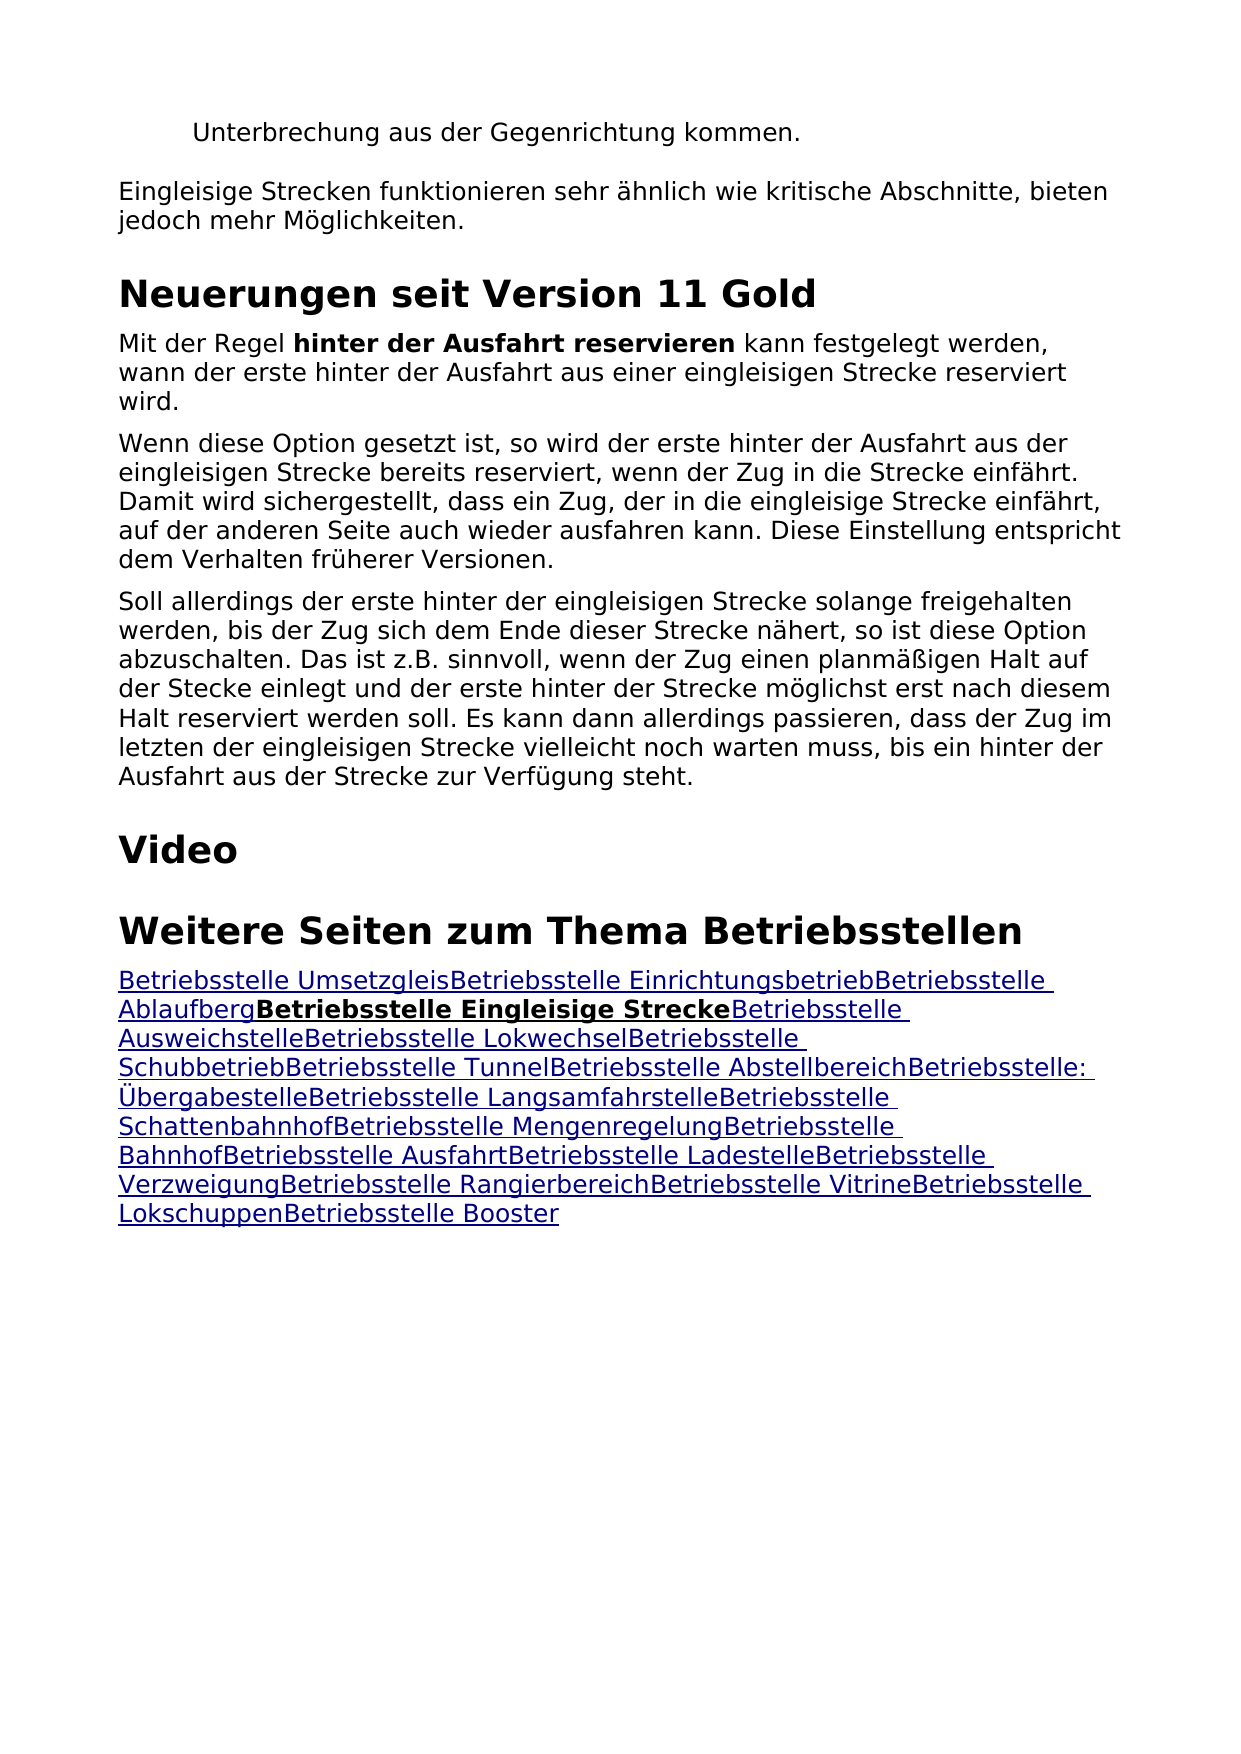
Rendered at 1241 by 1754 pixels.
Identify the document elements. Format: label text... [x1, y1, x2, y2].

text Soll allerdings der erste hinter der eingleisigen Strecke solange freigehalten werden, bis der Zug sich dem Ende dieser Strecke nähert, so ist diese Option abzuschalten. Das ist z.B. sinnvoll, wenn der Zug einen planmäßigen Halt auf der Stecke einlegt und der erste hinter der Strecke möglichst erst nach diesem Halt reserviert werden soll. Es kann dann allerdings passieren, dass der Zug im letzten der eingleisigen Strecke vielleicht noch warten muss, bis ein hinter der Ausfahrt aus der Strecke zur Verfügung steht. [118, 587, 1122, 791]
text Betriebsstelle UmsetzgleisBetriebsstelle EinrichtungsbetriebBetriebsstelle AblaufbergBetriebsstelle Eingleisige StreckeBetriebsstelle AusweichstelleBetriebsstelle LokwechselBetriebsstelle SchubbetriebBetriebsstelle TunnelBetriebsstelle AbstellbereichBetriebsstelle: ÜbergabestelleBetriebsstelle LangsamfahrstelleBetriebsstelle SchattenbahnhofBetriebsstelle MengenregelungBetriebsstelle BahnhofBetriebsstelle AusfahrtBetriebsstelle LadestelleBetriebsstelle VerzweigungBetriebsstelle RangierbereichBetriebsstelle VitrineBetriebsstelle LokschuppenBetriebsstelle Booster [118, 966, 1122, 1228]
text Eingleisige Strecken funktionieren sehr ähnlich wie kritische Abschnitte, bieten jedoch mehr Möglichkeiten. [118, 177, 1122, 235]
text Wenn diese Option gesetzt ist, so wird der erste hinter der Ausfahrt aus der eingleisigen Strecke bereits reserviert, wenn der Zug in die Strecke einfährt. Damit wird sichergestellt, dass ein Zug, der in die eingleisige Strecke einfährt, auf der anderen Seite auch wieder ausfahren kann. Diese Einstellung entspricht dem Verhalten früherer Versionen. [118, 429, 1122, 574]
subtitle Neuerungen seit Version 11 Gold [118, 273, 1122, 316]
text Mit der Regel hinter der Ausfahrt reservieren kann festgelegt werden, wann der erste hinter der Ausfahrt aus einer eingleisigen Strecke reserviert wird. [118, 329, 1122, 416]
list Unterbrechung aus der Gegenrichtung kommen. [177, 118, 1122, 147]
subtitle Weitere Seiten zum Thema Betriebsstellen [118, 910, 1122, 953]
subtitle Video [118, 829, 1122, 872]
